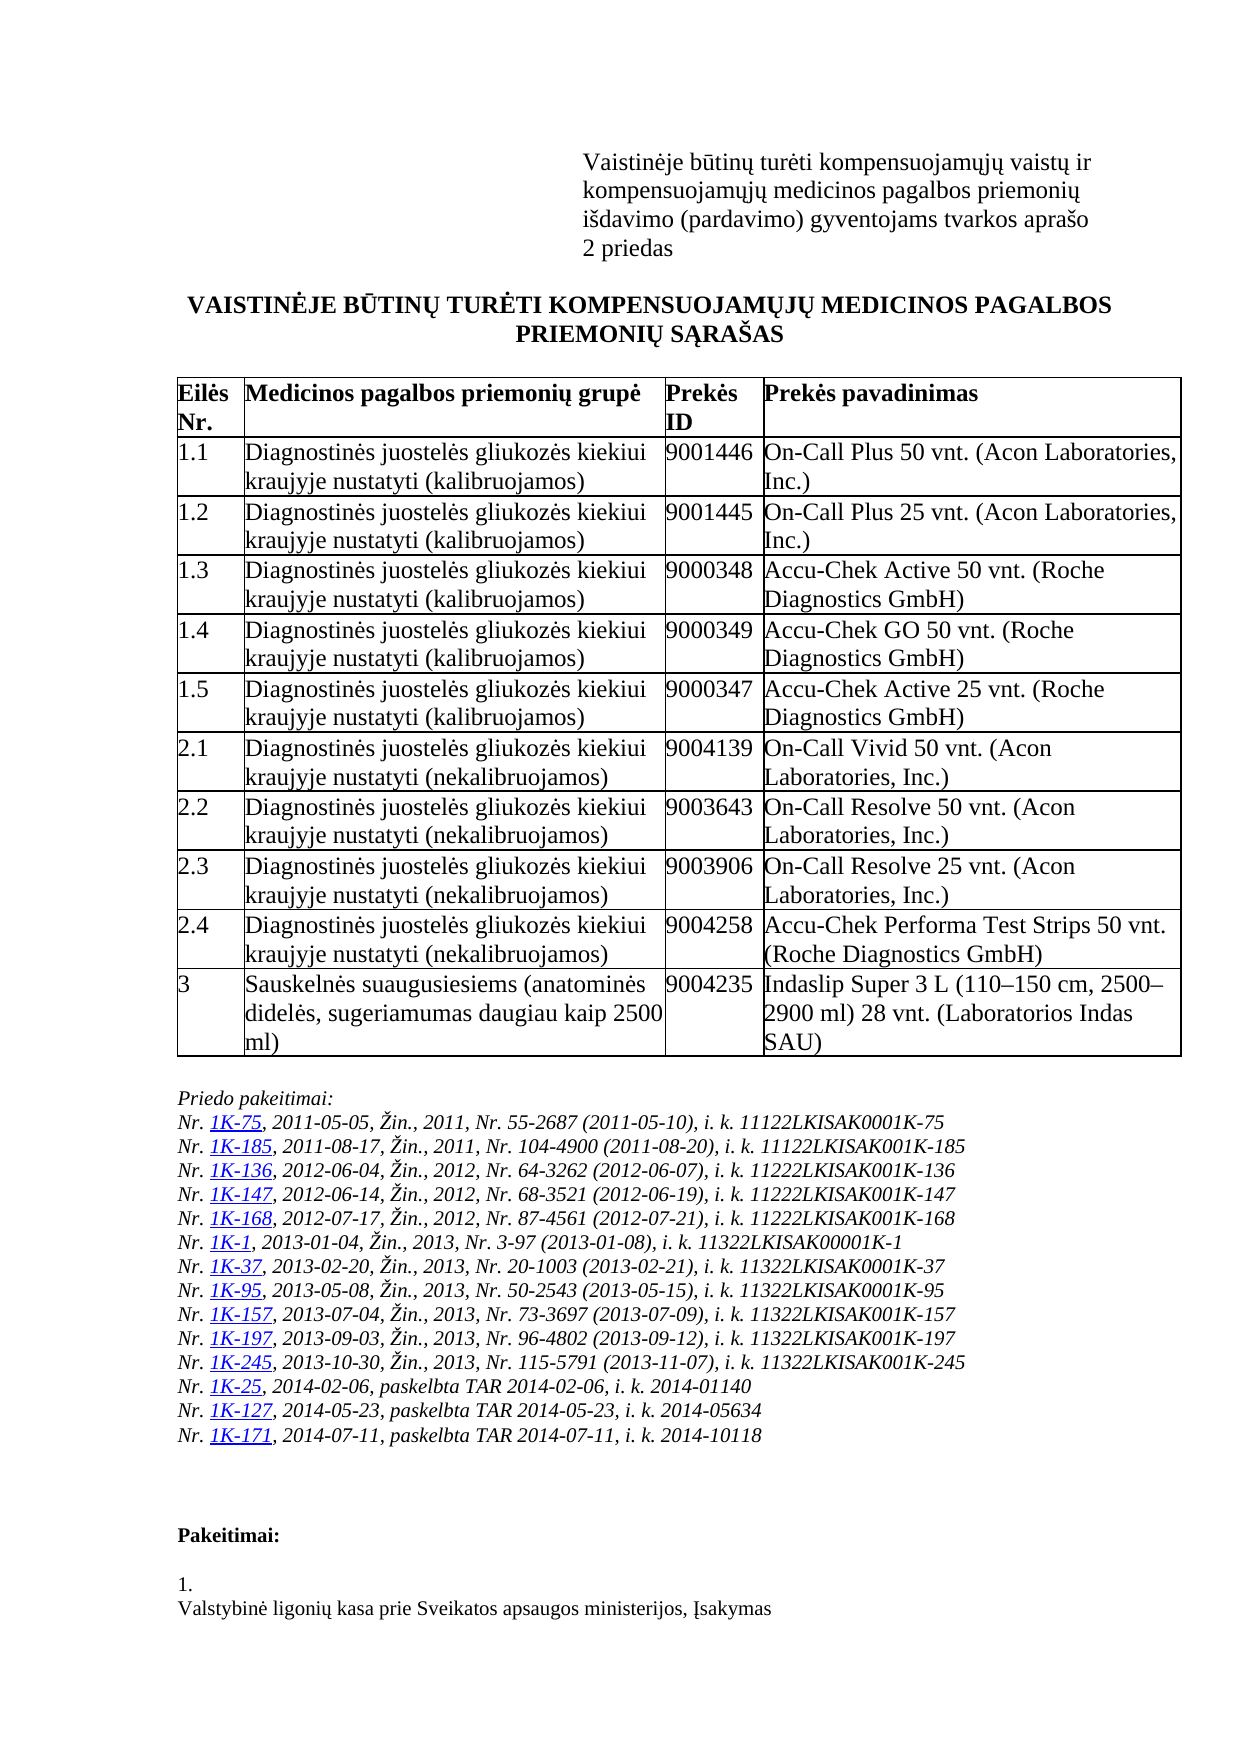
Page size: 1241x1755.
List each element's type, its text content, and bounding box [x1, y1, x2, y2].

table_cell Accu-Chek Active 50 vnt. (Roche Diagnostics GmbH) [765, 556, 1180, 613]
table_cell Accu-Chek Active 25 vnt. (Roche Diagnostics GmbH) [765, 674, 1180, 731]
table_cell Sauskelnės suaugusiesiems (anatominės didelės, sugeriamumas daugiau kaip 2500 ml) [245, 969, 665, 1055]
text Nr. 1K-25, 2014-02-06, paskelbta TAR 2014-02-06, i. k. 2014-01140 [177, 1374, 1122, 1398]
table_cell 9000349 [666, 615, 763, 672]
table_cell Diagnostinės juostelės gliukozės kiekiui kraujyje nustatyti (kalibruojamos) [245, 438, 665, 495]
table_cell Accu-Chek GO 50 vnt. (Roche Diagnostics GmbH) [765, 615, 1180, 672]
table_cell On-Call Resolve 50 vnt. (Acon Laboratories, Inc.) [765, 792, 1180, 849]
table_header Eilės Nr. [178, 378, 244, 436]
table_cell On-Call Vivid 50 vnt. (Acon Laboratories, Inc.) [765, 733, 1180, 790]
table_cell 9000347 [666, 674, 763, 731]
text Nr. 1K-127, 2014-05-23, paskelbta TAR 2014-05-23, i. k. 2014-05634 [177, 1398, 1122, 1422]
table_cell 9000348 [666, 556, 763, 613]
table_cell 2.1 [178, 733, 244, 790]
text Vaistinėje būtinų turėti kompensuojamųjų vaistų ir [447, 147, 1122, 176]
table_cell 1.1 [178, 438, 244, 495]
table_cell On-Call Resolve 25 vnt. (Acon Laboratories, Inc.) [765, 851, 1180, 908]
text Nr. 1K-95, 2013-05-08, Žin., 2013, Nr. 50-2543 (2013-05-15), i. k. 11322LKISAK0001K-95 [177, 1278, 1122, 1302]
text Nr. 1K-197, 2013-09-03, Žin., 2013, Nr. 96-4802 (2013-09-12), i. k. 11322LKISAK001K-197 [177, 1326, 1122, 1350]
table_cell Accu-Chek Performa Test Strips 50 vnt. (Roche Diagnostics GmbH) [765, 910, 1180, 967]
table_cell Diagnostinės juostelės gliukozės kiekiui kraujyje nustatyti (kalibruojamos) [245, 615, 665, 672]
table_cell 2.3 [178, 851, 244, 908]
text Nr. 1K-147, 2012-06-14, Žin., 2012, Nr. 68-3521 (2012-06-19), i. k. 11222LKISAK001K-147 [177, 1182, 1122, 1206]
text Nr. 1K-171, 2014-07-11, paskelbta TAR 2014-07-11, i. k. 2014-10118 [177, 1422, 1122, 1447]
table_header Medicinos pagalbos priemonių grupė [245, 378, 665, 436]
table_cell Indaslip Super 3 L (110–150 cm, 2500–2900 ml) 28 vnt. (Laboratorios Indas SAU) [765, 969, 1180, 1055]
text Nr. 1K-1, 2013-01-04, Žin., 2013, Nr. 3-97 (2013-01-08), i. k. 11322LKISAK00001K-1 [177, 1230, 1122, 1254]
table_cell Diagnostinės juostelės gliukozės kiekiui kraujyje nustatyti (nekalibruojamos) [245, 792, 665, 849]
text Nr. 1K-245, 2013-10-30, Žin., 2013, Nr. 115-5791 (2013-11-07), i. k. 11322LKISAK001K-245 [177, 1350, 1122, 1374]
table_header Prekės ID [666, 378, 763, 436]
table_cell On-Call Plus 50 vnt. (Acon Laboratories, Inc.) [765, 438, 1180, 495]
table_cell 9003906 [666, 851, 763, 908]
table_cell 9004258 [666, 910, 763, 967]
text Priedo pakeitimai: [177, 1086, 1122, 1110]
table_cell 1.5 [178, 674, 244, 731]
table_cell 9001445 [666, 497, 763, 554]
table_cell 2.2 [178, 792, 244, 849]
text Nr. 1K-136, 2012-06-04, Žin., 2012, Nr. 64-3262 (2012-06-07), i. k. 11222LKISAK001K-136 [177, 1158, 1122, 1182]
text 1. [177, 1572, 1122, 1596]
table_cell 1.2 [178, 497, 244, 554]
text Nr. 1K-157, 2013-07-04, Žin., 2013, Nr. 73-3697 (2013-07-09), i. k. 11322LKISAK001K-157 [177, 1302, 1122, 1326]
text Nr. 1K-185, 2011-08-17, Žin., 2011, Nr. 104-4900 (2011-08-20), i. k. 11122LKISAK001K-185 [177, 1134, 1122, 1158]
text išdavimo (pardavimo) gyventojams tvarkos aprašo [447, 204, 1122, 233]
text Pakeitimai: [177, 1523, 1122, 1547]
text Nr. 1K-37, 2013-02-20, Žin., 2013, Nr. 20-1003 (2013-02-21), i. k. 11322LKISAK0001K-37 [177, 1254, 1122, 1278]
table_cell Diagnostinės juostelės gliukozės kiekiui kraujyje nustatyti (nekalibruojamos) [245, 733, 665, 790]
table_cell Diagnostinės juostelės gliukozės kiekiui kraujyje nustatyti (kalibruojamos) [245, 556, 665, 613]
table_cell 1.4 [178, 615, 244, 672]
table_cell Diagnostinės juostelės gliukozės kiekiui kraujyje nustatyti (kalibruojamos) [245, 674, 665, 731]
table_cell Diagnostinės juostelės gliukozės kiekiui kraujyje nustatyti (kalibruojamos) [245, 497, 665, 554]
table_cell 9004139 [666, 733, 763, 790]
table_cell Diagnostinės juostelės gliukozės kiekiui kraujyje nustatyti (nekalibruojamos) [245, 910, 665, 967]
table_cell 9001446 [666, 438, 763, 495]
table_cell Diagnostinės juostelės gliukozės kiekiui kraujyje nustatyti (nekalibruojamos) [245, 851, 665, 908]
table_header Prekės pavadinimas [765, 378, 1180, 436]
text Nr. 1K-168, 2012-07-17, Žin., 2012, Nr. 87-4561 (2012-07-21), i. k. 11222LKISAK001K-168 [177, 1206, 1122, 1230]
table_cell On-Call Plus 25 vnt. (Acon Laboratories, Inc.) [765, 497, 1180, 554]
table_cell 9004235 [666, 969, 763, 1055]
table_cell 2.4 [178, 910, 244, 967]
text VAISTINĖJE BŪTINŲ TURĖTI KOMPENSUOJAMŲJŲ MEDICINOS PAGALBOS PRIEMONIŲ SĄRAŠAS [177, 291, 1122, 348]
text 2 priedas [447, 233, 1122, 262]
text Valstybinė ligonių kasa prie Sveikatos apsaugos ministerijos, Įsakymas [177, 1596, 1122, 1620]
table_cell 3 [178, 969, 244, 1055]
text Nr. 1K-75, 2011-05-05, Žin., 2011, Nr. 55-2687 (2011-05-10), i. k. 11122LKISAK0001K-75 [177, 1110, 1122, 1134]
table_cell 9003643 [666, 792, 763, 849]
text kompensuojamųjų medicinos pagalbos priemonių [447, 176, 1122, 204]
table_cell 1.3 [178, 556, 244, 613]
